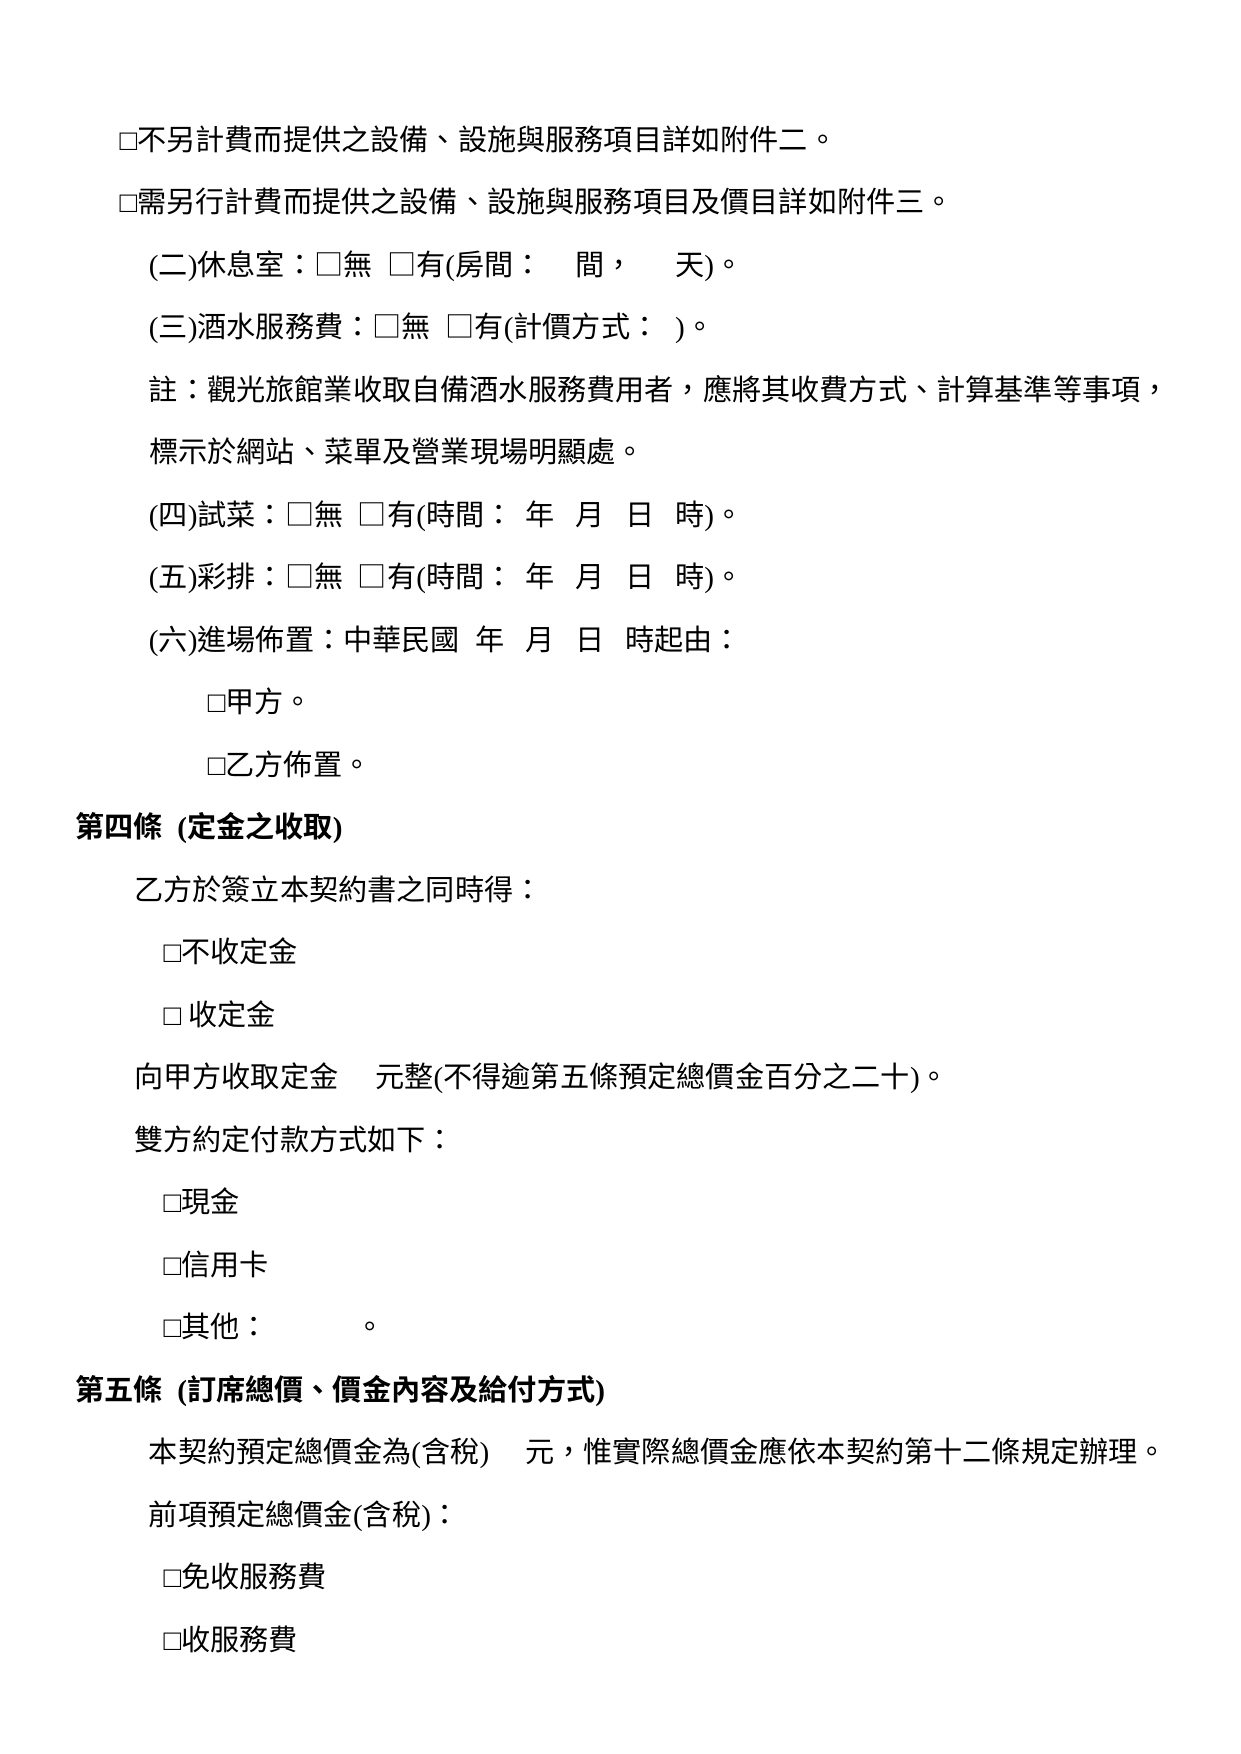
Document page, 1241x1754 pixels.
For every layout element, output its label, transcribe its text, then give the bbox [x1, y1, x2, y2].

text 乙方於簽立本契約書之同時得： [75, 846, 1165, 908]
text □ 收定金 [75, 971, 1165, 1033]
text □不另計費而提供之設備、設施與服務項目詳如附件二。 [75, 96, 1165, 158]
text □甲方。 [75, 658, 1165, 721]
text 向甲方收取定金 元整(不得逾第五條預定總價金百分之二十)。 [75, 1033, 1165, 1096]
text 前項預定總價金(含稅)： [149, 1471, 1165, 1533]
text (二)休息室：□無 □有(房間： 間， 天)。 [75, 221, 1165, 283]
text □免收服務費 [75, 1533, 1165, 1596]
text (四)試菜：□無 □有(時間： 年 月 日 時)。 [75, 471, 1165, 533]
text □其他： 。 [75, 1283, 1165, 1346]
text □現金 [75, 1158, 1165, 1221]
text 第五條 (訂席總價、價金內容及給付方式) [75, 1346, 1165, 1408]
text □信用卡 [75, 1221, 1165, 1283]
text 第四條 (定金之收取) [75, 783, 1165, 846]
text (六)進場佈置：中華民國 年 月 日 時起由： [75, 596, 1165, 658]
text (三)酒水服務費：□無 □有(計價方式： )。 [75, 283, 1165, 346]
text □需另行計費而提供之設備、設施與服務項目及價目詳如附件三。 [75, 158, 1165, 221]
text 本契約預定總價金為(含稅) 元，惟實際總價金應依本契約第十二條規定辦理。 [75, 1408, 1165, 1471]
text 註：觀光旅館業收取自備酒水服務費用者，應將其收費方式、計算基準等事項，標示於網站、菜單及營業現場明顯處。 [149, 346, 1165, 471]
text □不收定金 [75, 908, 1165, 971]
text 雙方約定付款方式如下： [75, 1096, 1165, 1158]
text □收服務費 [75, 1596, 1165, 1658]
text □乙方佈置。 [75, 721, 1165, 783]
text (五)彩排：□無 □有(時間： 年 月 日 時)。 [75, 533, 1165, 596]
